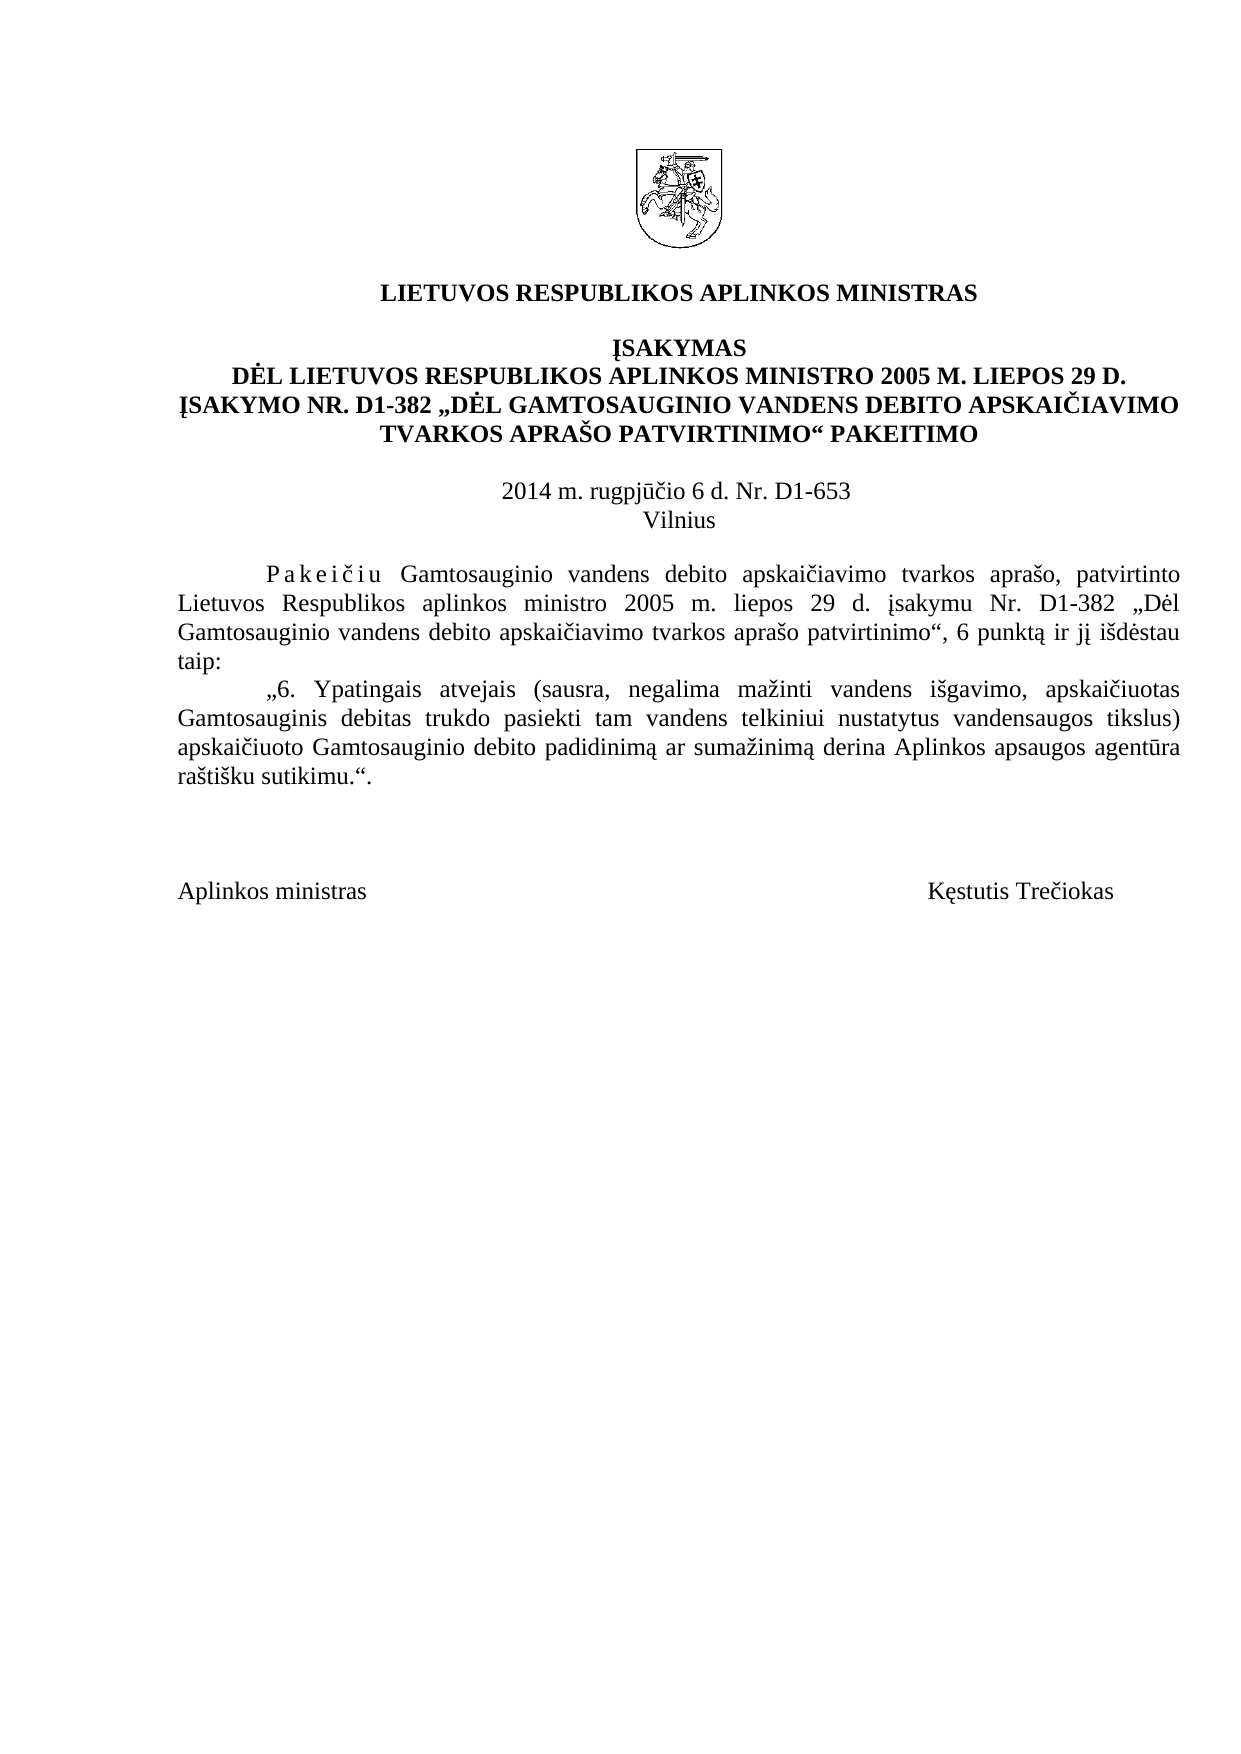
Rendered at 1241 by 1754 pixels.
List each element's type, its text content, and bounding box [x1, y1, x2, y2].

text Pakeičiu Gamtosauginio vandens debito apskaičiavimo tvarkos aprašo, patvirtinto Lietuvos Respublikos aplinkos ministro 2005 m. liepos 29 d. įsakymu Nr. D1-382 „Dėl Gamtosauginio vandens debito apskaičiavimo tvarkos aprašo patvirtinimo“, 6 punktą ir jį išdėstau taip: [177, 559, 1181, 674]
text Vilnius [177, 505, 1181, 534]
text Aplinkos ministras Kęstutis Trečiokas [177, 876, 1181, 904]
text DĖL LIETUVOS RESPUBLIKOS APLINKOS MINISTRO 2005 M. LIEPOS 29 D. ĮSAKYMO NR. D1-382 „DĖL GAMTOSAUGINIO VANDENS DEBITO APSKAIČIAVIMO TVARKOS APRAŠO PATVIRTINIMO“ PAKEITIMO [177, 361, 1181, 447]
text „6. Ypatingais atvejais (sausra, negalima mažinti vandens išgavimo, apskaičiuotas Gamtosauginis debitas trukdo pasiekti tam vandens telkiniui nustatytus vandensaugos tikslus) apskaičiuoto Gamtosauginio debito padidinimą ar sumažinimą derina Aplinkos apsaugos agentūra raštišku sutikimu.“. [177, 674, 1181, 789]
text 2014 m. rugpjūčio 6 d. Nr. D1-653 [177, 476, 1181, 505]
text LIETUVOS RESPUBLIKOS APLINKOS MINISTRAS [177, 278, 1181, 307]
text ĮSAKYMAS [177, 335, 1181, 361]
